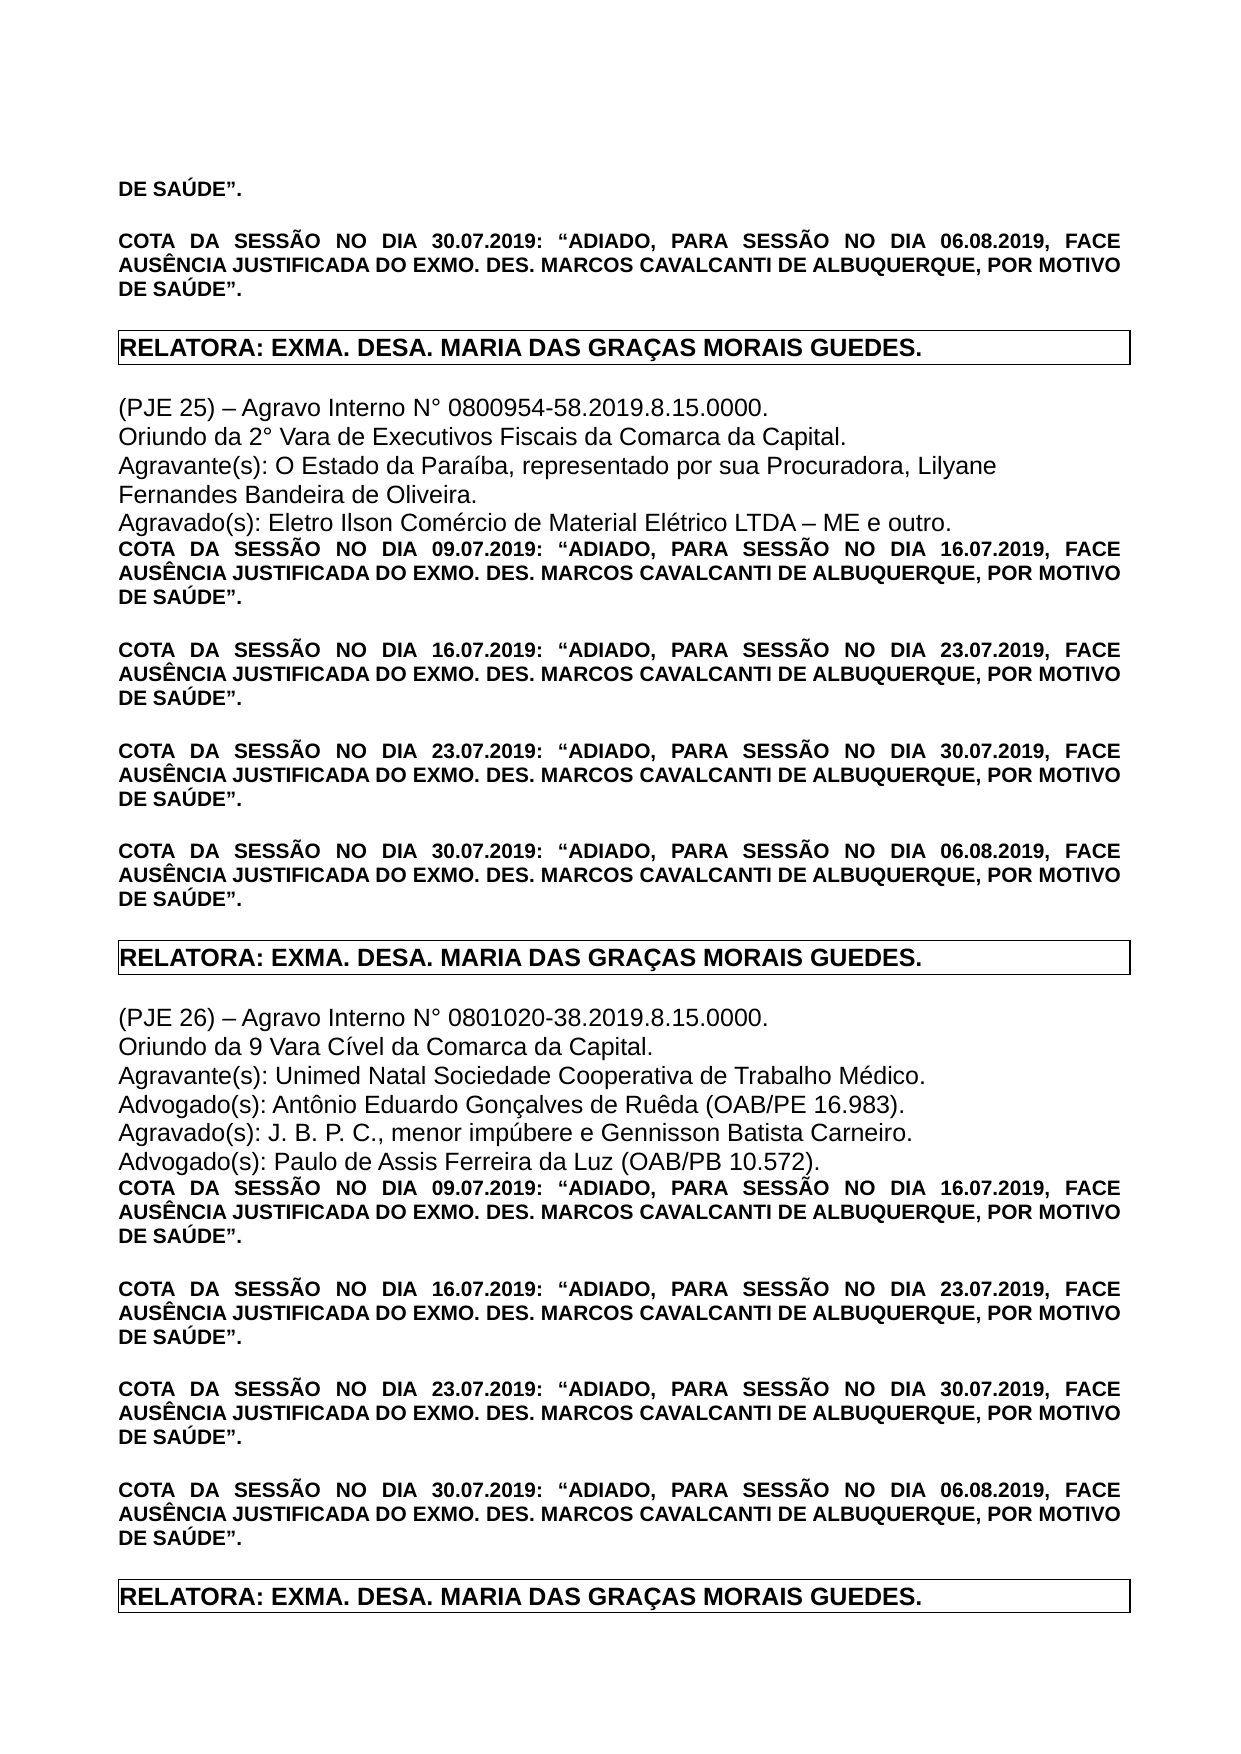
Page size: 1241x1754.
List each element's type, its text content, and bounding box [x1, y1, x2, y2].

text Agravante(s): Unimed Natal Sociedade Cooperativa de Trabalho Médico. [118, 1061, 1122, 1090]
text COTA DA SESSÃO NO DIA 23.07.2019: “ADIADO, PARA SESSÃO NO DIA 30.07.2019, FACE AUSÊNCIA JUSTIFICADA DO EXMO. DES. MARCOS CAVALCANTI DE ALBUQUERQUE, POR MOTIVO DE SAÚDE”. [118, 738, 1122, 810]
text RELATORA: EXMA. DESA. MARIA DAS GRAÇAS MORAIS GUEDES. [119, 941, 1129, 974]
text RELATORA: EXMA. DESA. MARIA DAS GRAÇAS MORAIS GUEDES. [119, 1580, 1129, 1612]
text Advogado(s): Paulo de Assis Ferreira da Luz (OAB/PB 10.572). [118, 1147, 1122, 1176]
text (PJE 26) – Agravo Interno N° 0801020-38.2019.8.15.0000. [118, 1003, 1122, 1032]
text Oriundo da 9 Vara Cível da Comarca da Capital. [118, 1032, 1122, 1061]
text RELATORA: EXMA. DESA. MARIA DAS GRAÇAS MORAIS GUEDES. [119, 331, 1129, 364]
text COTA DA SESSÃO NO DIA 16.07.2019: “ADIADO, PARA SESSÃO NO DIA 23.07.2019, FACE AUSÊNCIA JUSTIFICADA DO EXMO. DES. MARCOS CAVALCANTI DE ALBUQUERQUE, POR MOTIVO DE SAÚDE”. [118, 1277, 1122, 1348]
text COTA DA SESSÃO NO DIA 09.07.2019: “ADIADO, PARA SESSÃO NO DIA 16.07.2019, FACE AUSÊNCIA JUSTIFICADA DO EXMO. DES. MARCOS CAVALCANTI DE ALBUQUERQUE, POR MOTIVO DE SAÚDE”. [118, 1176, 1122, 1248]
text Advogado(s): Antônio Eduardo Gonçalves de Ruêda (OAB/PE 16.983). [118, 1090, 1122, 1118]
text COTA DA SESSÃO NO DIA 16.07.2019: “ADIADO, PARA SESSÃO NO DIA 23.07.2019, FACE AUSÊNCIA JUSTIFICADA DO EXMO. DES. MARCOS CAVALCANTI DE ALBUQUERQUE, POR MOTIVO DE SAÚDE”. [118, 638, 1122, 710]
text COTA DA SESSÃO NO DIA 09.07.2019: “ADIADO, PARA SESSÃO NO DIA 16.07.2019, FACE AUSÊNCIA JUSTIFICADA DO EXMO. DES. MARCOS CAVALCANTI DE ALBUQUERQUE, POR MOTIVO DE SAÚDE”. [118, 537, 1122, 609]
text COTA DA SESSÃO NO DIA 30.07.2019: “ADIADO, PARA SESSÃO NO DIA 06.08.2019, FACE AUSÊNCIA JUSTIFICADA DO EXMO. DES. MARCOS CAVALCANTI DE ALBUQUERQUE, POR MOTIVO DE SAÚDE”. [118, 839, 1122, 911]
text COTA DA SESSÃO NO DIA 30.07.2019: “ADIADO, PARA SESSÃO NO DIA 06.08.2019, FACE AUSÊNCIA JUSTIFICADA DO EXMO. DES. MARCOS CAVALCANTI DE ALBUQUERQUE, POR MOTIVO DE SAÚDE”. [118, 229, 1122, 301]
text Agravado(s): Eletro Ilson Comércio de Material Elétrico LTDA – ME e outro. [118, 508, 1122, 537]
text (PJE 25) – Agravo Interno N° 0800954-58.2019.8.15.0000. [118, 393, 1122, 422]
text COTA DA SESSÃO NO DIA 30.07.2019: “ADIADO, PARA SESSÃO NO DIA 06.08.2019, FACE AUSÊNCIA JUSTIFICADA DO EXMO. DES. MARCOS CAVALCANTI DE ALBUQUERQUE, POR MOTIVO DE SAÚDE”. [118, 1478, 1122, 1550]
text Oriundo da 2° Vara de Executivos Fiscais da Comarca da Capital. [118, 422, 1122, 451]
text COTA DA SESSÃO NO DIA 23.07.2019: “ADIADO, PARA SESSÃO NO DIA 30.07.2019, FACE AUSÊNCIA JUSTIFICADA DO EXMO. DES. MARCOS CAVALCANTI DE ALBUQUERQUE, POR MOTIVO DE SAÚDE”. [118, 1377, 1122, 1449]
text DE SAÚDE”. [118, 176, 1122, 200]
text Agravante(s): O Estado da Paraíba, representado por sua Procuradora, Lilyane Fernandes Bandeira de Oliveira. [118, 451, 1122, 508]
text Agravado(s): J. B. P. C., menor impúbere e Gennisson Batista Carneiro. [118, 1118, 1122, 1147]
